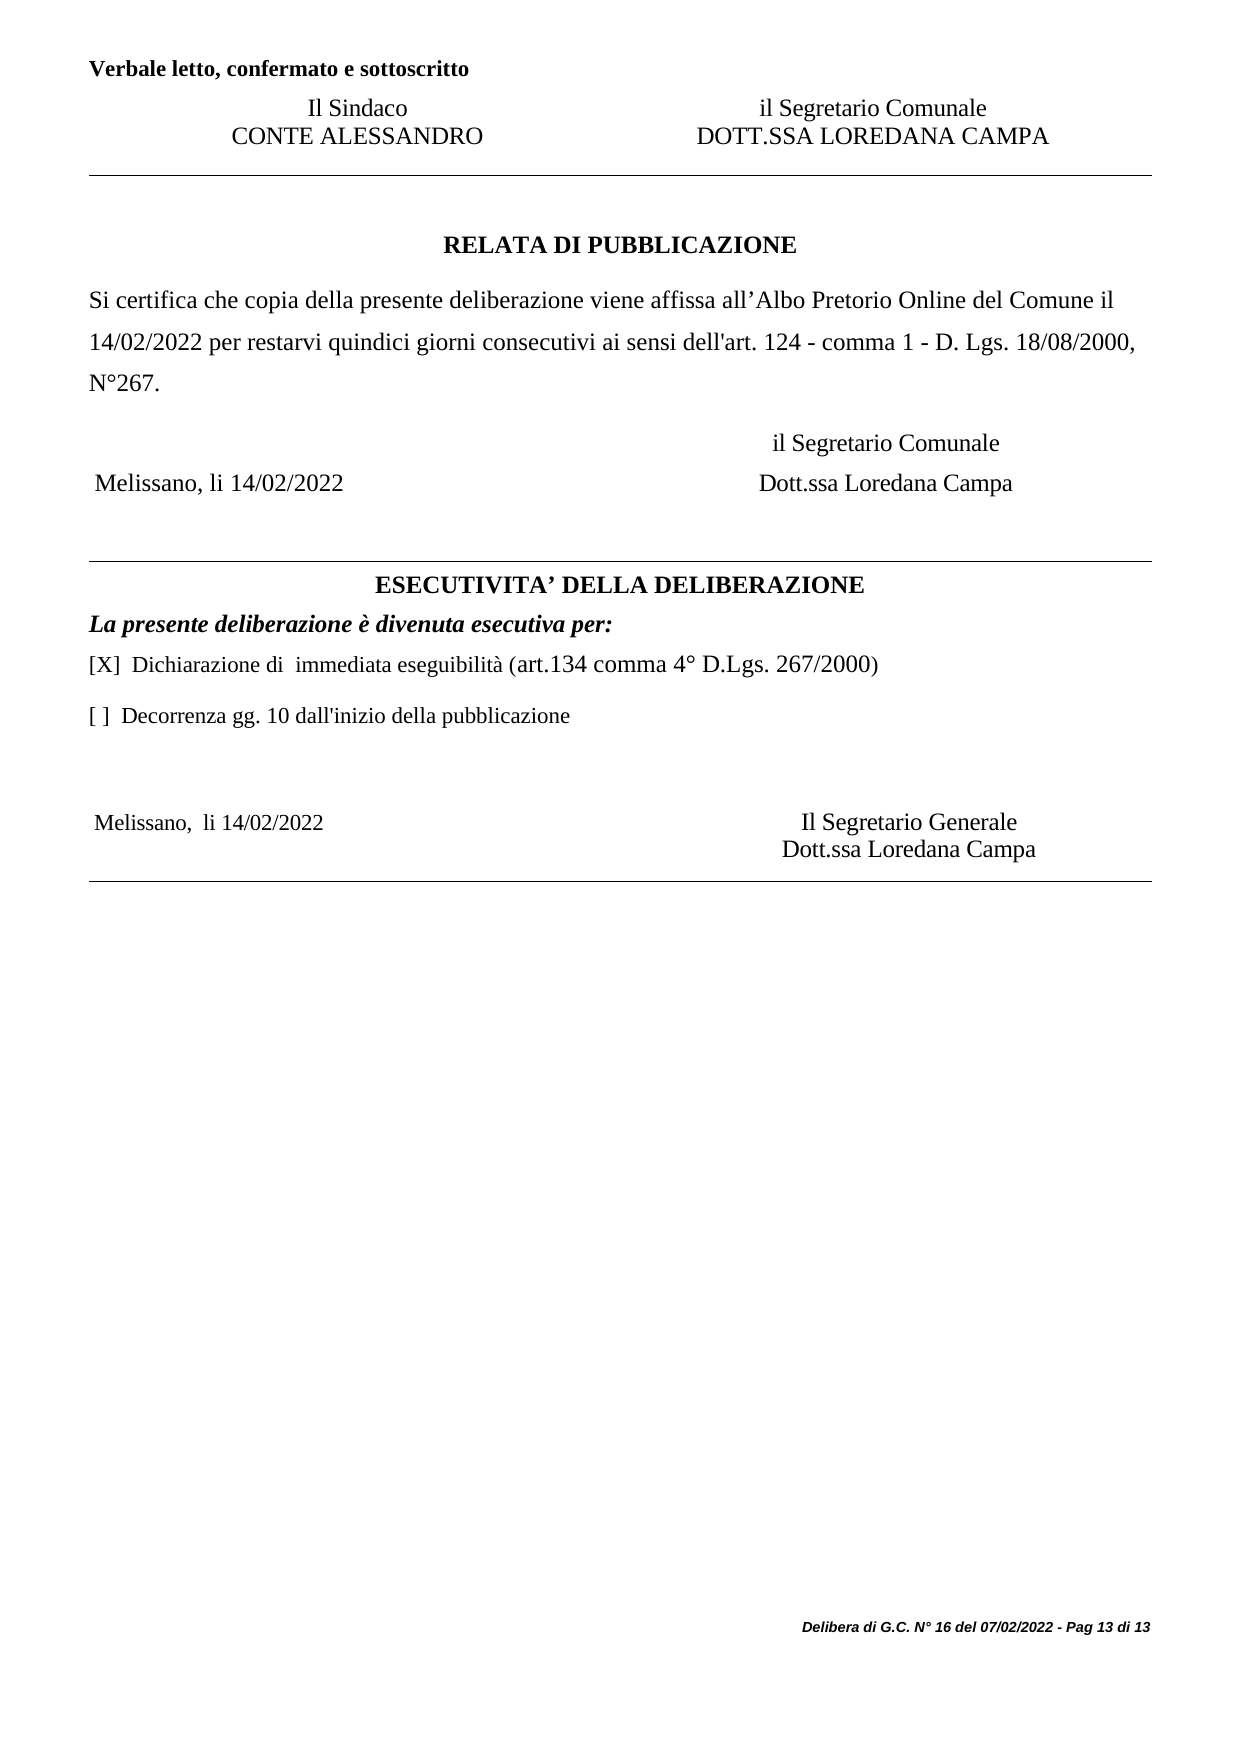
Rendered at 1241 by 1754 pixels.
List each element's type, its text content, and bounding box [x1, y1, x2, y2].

text La presente deliberazione è divenuta esecutiva per: [88, 610, 1152, 638]
subtitle RELATA DI PUBBLICAZIONE [88, 231, 1152, 258]
table_header Melissano, li 14/02/2022 [89, 423, 620, 515]
table_header Il Sindaco CONTE Alessandro f.to CONTE Alessandro [104, 94, 611, 161]
text Si certifica che copia della presente deliberazione viene affissa all’Albo Pretorio Online del Comune il 14/02/2022 per restarvi quindici giorni consecutivi ai sensi dell'art. 124 - comma 1 - D. Lgs. 18/08/2000, N°267. [88, 286, 1152, 397]
subtitle ESECUTIVITA’ DELLA DELIBERAZIONE [88, 571, 1152, 598]
text Dott.ssa Loredana Campa [88, 835, 1152, 863]
table_header [620, 916, 1152, 1168]
text Melissano, li 14/02/2022 Il Segretario Generale [88, 808, 1152, 835]
table_header il Segretario Comunale Dott.ssa Loredana Campa f.to Dott.ssa Loredana Campa [611, 94, 1135, 161]
table_header il Segretario Comunale Dott.ssa Loredana Campa f.to Dott.ssa Loredana Campa [620, 423, 1152, 515]
table_header [89, 916, 620, 1168]
text [X] Dichiarazione di immediata eseguibilità (art.134 comma 4° D.Lgs. 267/2000) [88, 650, 1152, 677]
text [ ] Decorrenza gg. 10 dall'inizio della pubblicazione [88, 703, 1152, 728]
text Verbale letto, confermato e sottoscritto [88, 56, 1152, 82]
